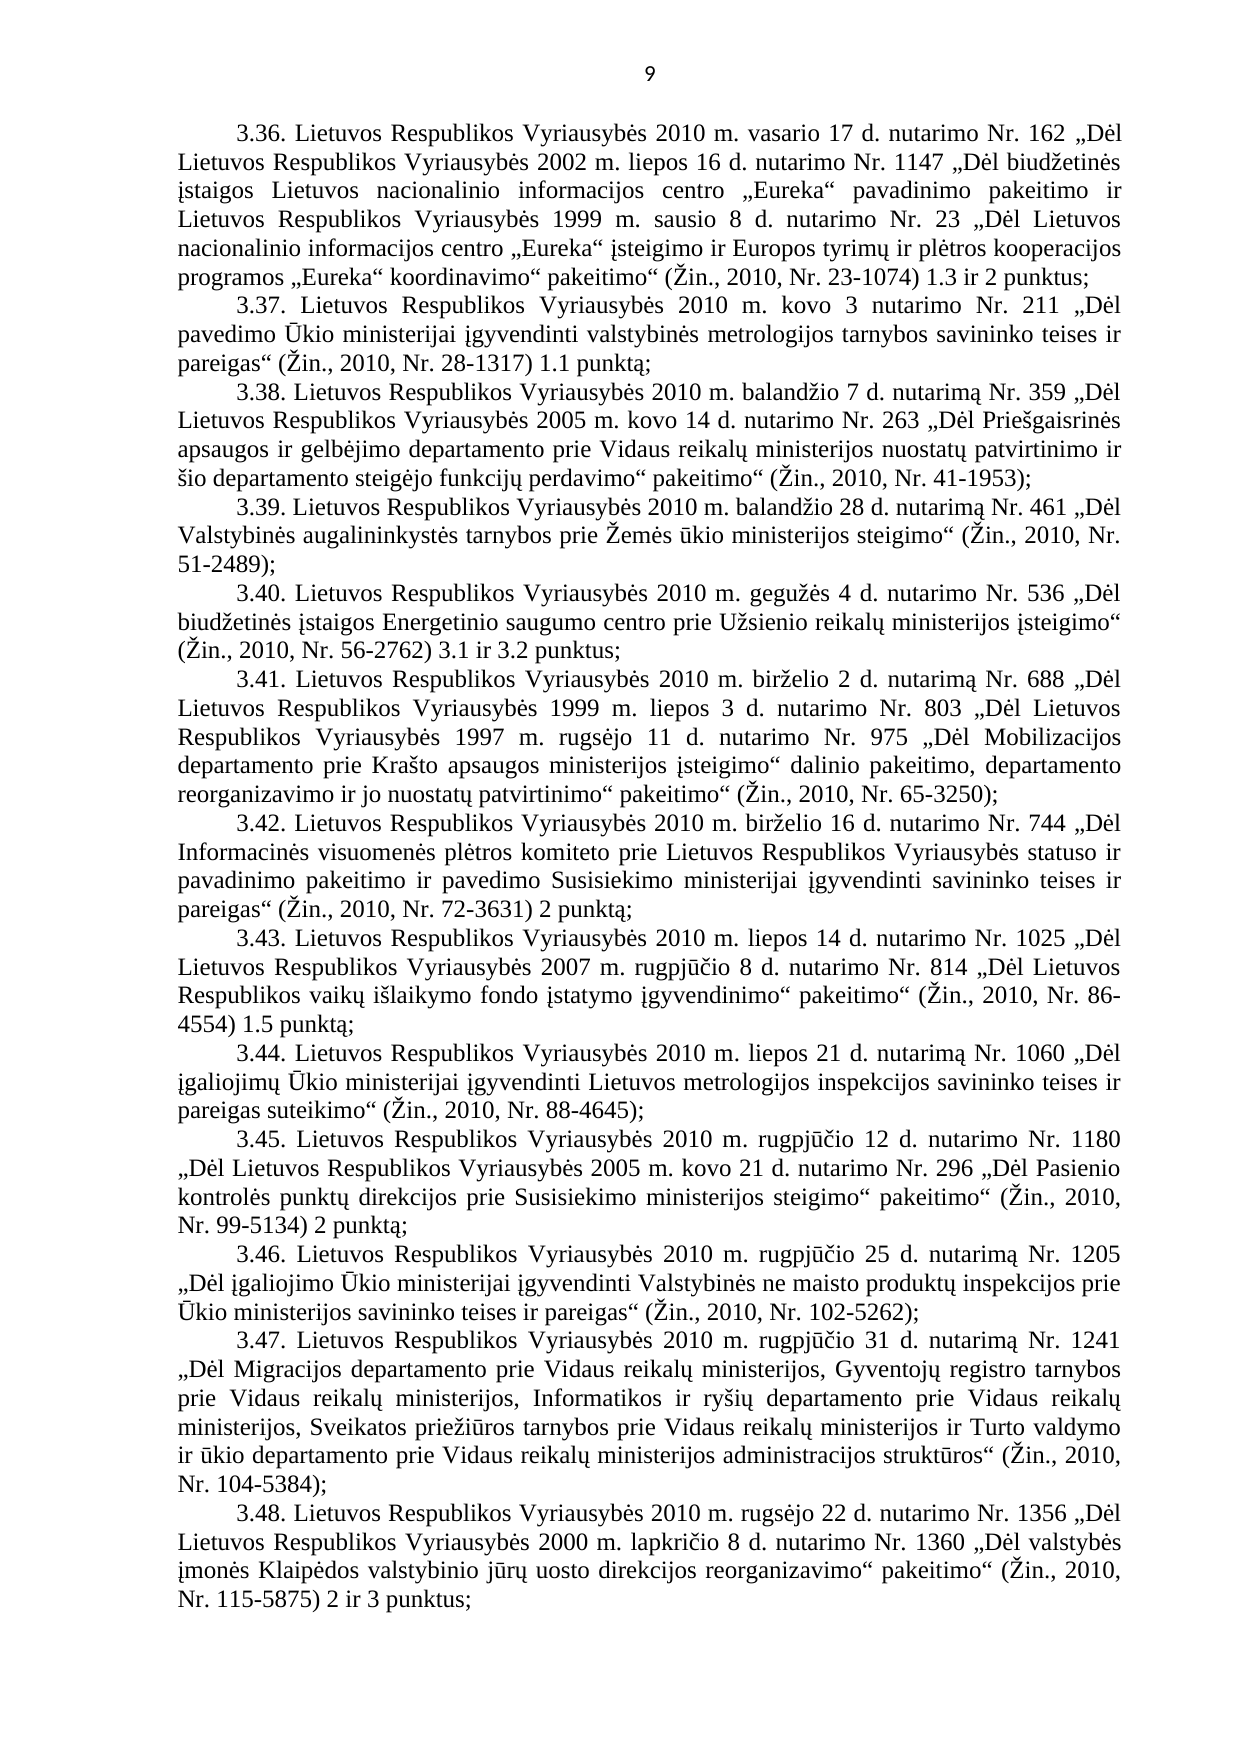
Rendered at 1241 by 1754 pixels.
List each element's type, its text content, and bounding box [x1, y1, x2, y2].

text 3.37. Lietuvos Respublikos Vyriausybės 2010 m. kovo 3 nutarimo Nr. 211 „Dėl pavedimo Ūkio ministerijai įgyvendinti valstybinės metrologijos tarnybos savininko teises ir pareigas“ (Žin., 2010, Nr. 28-1317) 1.1 punktą; [177, 291, 1122, 377]
text 3.38. Lietuvos Respublikos Vyriausybės 2010 m. balandžio 7 d. nutarimą Nr. 359 „Dėl Lietuvos Respublikos Vyriausybės 2005 m. kovo 14 d. nutarimo Nr. 263 „Dėl Priešgaisrinės apsaugos ir gelbėjimo departamento prie Vidaus reikalų ministerijos nuostatų patvirtinimo ir šio departamento steigėjo funkcijų perdavimo“ pakeitimo“ (Žin., 2010, Nr. 41-1953); [177, 377, 1122, 492]
text 3.40. Lietuvos Respublikos Vyriausybės 2010 m. gegužės 4 d. nutarimo Nr. 536 „Dėl biudžetinės įstaigos Energetinio saugumo centro prie Užsienio reikalų ministerijos įsteigimo“ (Žin., 2010, Nr. 56-2762) 3.1 ir 3.2 punktus; [177, 578, 1122, 664]
text 3.41. Lietuvos Respublikos Vyriausybės 2010 m. birželio 2 d. nutarimą Nr. 688 „Dėl Lietuvos Respublikos Vyriausybės 1999 m. liepos 3 d. nutarimo Nr. 803 „Dėl Lietuvos Respublikos Vyriausybės 1997 m. rugsėjo 11 d. nutarimo Nr. 975 „Dėl Mobilizacijos departamento prie Krašto apsaugos ministerijos įsteigimo“ dalinio pakeitimo, departamento reorganizavimo ir jo nuostatų patvirtinimo“ pakeitimo“ (Žin., 2010, Nr. 65-3250); [177, 664, 1122, 808]
text 3.46. Lietuvos Respublikos Vyriausybės 2010 m. rugpjūčio 25 d. nutarimą Nr. 1205 „Dėl įgaliojimo Ūkio ministerijai įgyvendinti Valstybinės ne maisto produktų inspekcijos prie Ūkio ministerijos savininko teises ir pareigas“ (Žin., 2010, Nr. 102-5262); [177, 1239, 1122, 1326]
text 3.42. Lietuvos Respublikos Vyriausybės 2010 m. birželio 16 d. nutarimo Nr. 744 „Dėl Informacinės visuomenės plėtros komiteto prie Lietuvos Respublikos Vyriausybės statuso ir pavadinimo pakeitimo ir pavedimo Susisiekimo ministerijai įgyvendinti savininko teises ir pareigas“ (Žin., 2010, Nr. 72-3631) 2 punktą; [177, 808, 1122, 923]
text 3.47. Lietuvos Respublikos Vyriausybės 2010 m. rugpjūčio 31 d. nutarimą Nr. 1241 „Dėl Migracijos departamento prie Vidaus reikalų ministerijos, Gyventojų registro tarnybos prie Vidaus reikalų ministerijos, Informatikos ir ryšių departamento prie Vidaus reikalų ministerijos, Sveikatos priežiūros tarnybos prie Vidaus reikalų ministerijos ir Turto valdymo ir ūkio departamento prie Vidaus reikalų ministerijos administracijos struktūros“ (Žin., 2010, Nr. 104-5384); [177, 1326, 1122, 1498]
text 3.39. Lietuvos Respublikos Vyriausybės 2010 m. balandžio 28 d. nutarimą Nr. 461 „Dėl Valstybinės augalininkystės tarnybos prie Žemės ūkio ministerijos steigimo“ (Žin., 2010, Nr. 51-2489); [177, 492, 1122, 578]
text 3.43. Lietuvos Respublikos Vyriausybės 2010 m. liepos 14 d. nutarimo Nr. 1025 „Dėl Lietuvos Respublikos Vyriausybės 2007 m. rugpjūčio 8 d. nutarimo Nr. 814 „Dėl Lietuvos Respublikos vaikų išlaikymo fondo įstatymo įgyvendinimo“ pakeitimo“ (Žin., 2010, Nr. 86-4554) 1.5 punktą; [177, 923, 1122, 1038]
text 3.45. Lietuvos Respublikos Vyriausybės 2010 m. rugpjūčio 12 d. nutarimo Nr. 1180 „Dėl Lietuvos Respublikos Vyriausybės 2005 m. kovo 21 d. nutarimo Nr. 296 „Dėl Pasienio kontrolės punktų direkcijos prie Susisiekimo ministerijos steigimo“ pakeitimo“ (Žin., 2010, Nr. 99-5134) 2 punktą; [177, 1124, 1122, 1239]
text 3.44. Lietuvos Respublikos Vyriausybės 2010 m. liepos 21 d. nutarimą Nr. 1060 „Dėl įgaliojimų Ūkio ministerijai įgyvendinti Lietuvos metrologijos inspekcijos savininko teises ir pareigas suteikimo“ (Žin., 2010, Nr. 88-4645); [177, 1038, 1122, 1124]
text 3.36. Lietuvos Respublikos Vyriausybės 2010 m. vasario 17 d. nutarimo Nr. 162 „Dėl Lietuvos Respublikos Vyriausybės 2002 m. liepos 16 d. nutarimo Nr. 1147 „Dėl biudžetinės įstaigos Lietuvos nacionalinio informacijos centro „Eureka“ pavadinimo pakeitimo ir Lietuvos Respublikos Vyriausybės 1999 m. sausio 8 d. nutarimo Nr. 23 „Dėl Lietuvos nacionalinio informacijos centro „Eureka“ įsteigimo ir Europos tyrimų ir plėtros kooperacijos programos „Eureka“ koordinavimo“ pakeitimo“ (Žin., 2010, Nr. 23-1074) 1.3 ir 2 punktus; [177, 118, 1122, 291]
text 3.48. Lietuvos Respublikos Vyriausybės 2010 m. rugsėjo 22 d. nutarimo Nr. 1356 „Dėl Lietuvos Respublikos Vyriausybės 2000 m. lapkričio 8 d. nutarimo Nr. 1360 „Dėl valstybės įmonės Klaipėdos valstybinio jūrų uosto direkcijos reorganizavimo“ pakeitimo“ (Žin., 2010, Nr. 115-5875) 2 ir 3 punktus; [177, 1498, 1122, 1613]
